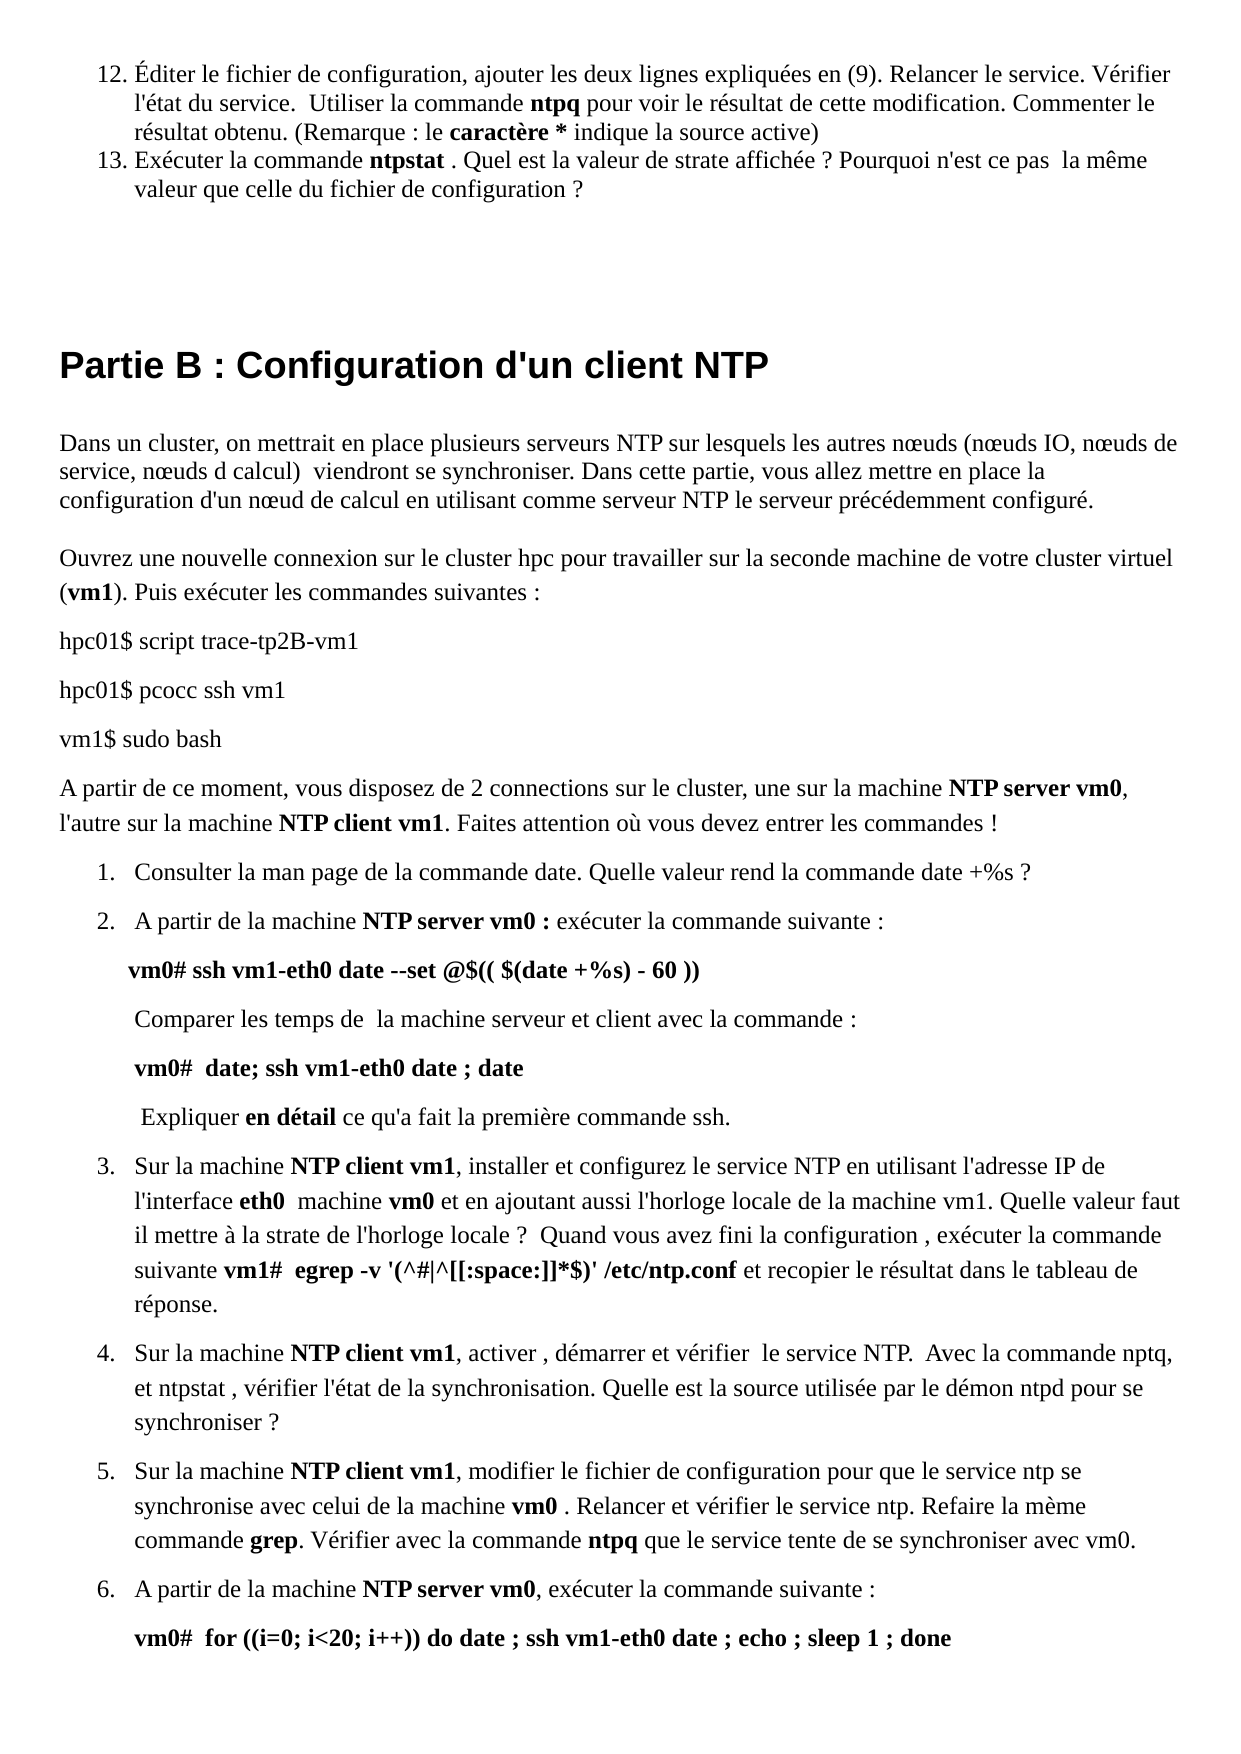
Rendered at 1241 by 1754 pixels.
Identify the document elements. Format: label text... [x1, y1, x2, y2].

text hpc01$ script trace-tp2B-vm1 [59, 626, 1181, 655]
list Exécuter la commande ntpstat . Quel est la valeur de strate affichée ? Pourquoi n'est ce pas la même valeur que celle du fichier de configuration ? [97, 145, 1181, 203]
text vm0# for ((i=0; i<20; i++)) do date ; ssh vm1-eth0 date ; echo ; sleep 1 ; done [59, 1623, 1181, 1652]
list Sur la machine NTP client vm1, activer , démarrer et vérifier le service NTP. Avec la commande nptq, et ntpstat , vérifier l'état de la synchronisation. Quelle est la source utilisée par le démon ntpd pour se synchroniser ? [97, 1338, 1181, 1436]
text vm0# date; ssh vm1-eth0 date ; date [59, 1053, 1181, 1082]
list A partir de la machine NTP server vm0 : exécuter la commande suivante : [97, 906, 1181, 935]
list Sur la machine NTP client vm1, modifier le fichier de configuration pour que le service ntp se synchronise avec celui de la machine vm0 . Relancer et vérifier le service ntp. Refaire la mème commande grep. Vérifier avec la commande ntpq que le service tente de se synchroniser avec vm0. [97, 1456, 1181, 1554]
text hpc01$ pcocc ssh vm1 [59, 675, 1181, 704]
text Expliquer en détail ce qu'a fait la première commande ssh. [59, 1102, 1181, 1131]
text A partir de ce moment, vous disposez de 2 connections sur le cluster, une sur la machine NTP server vm0, l'autre sur la machine NTP client vm1. Faites attention où vous devez entrer les commandes ! [59, 773, 1181, 837]
list Sur la machine NTP client vm1, installer et configurez le service NTP en utilisant l'adresse IP de l'interface eth0 machine vm0 et en ajoutant aussi l'horloge locale de la machine vm1. Quelle valeur faut il mettre à la strate de l'horloge locale ? Quand vous avez fini la configuration , exécuter la commande suivante vm1# egrep -v '(^#|^[[:space:]]*$)' /etc/ntp.conf et recopier le résultat dans le tableau de réponse. [97, 1151, 1181, 1318]
text vm1$ sudo bash [59, 724, 1181, 753]
list A partir de la machine NTP server vm0, exécuter la commande suivante : [97, 1574, 1181, 1603]
text vm0# ssh vm1-eth0 date --set @$(( $(date +%s) - 60 )) [59, 955, 1181, 984]
list Consulter la man page de la commande date. Quelle valeur rend la commande date +%s ? [97, 857, 1181, 886]
list Comparer les temps de la machine serveur et client avec la commande : [97, 1004, 1181, 1033]
subtitle Partie B : Configuration d'un client NTP [59, 343, 1181, 386]
list Éditer le fichier de configuration, ajouter les deux lignes expliquées en (9). Relancer le service. Vérifier l'état du service. Utiliser la commande ntpq pour voir le résultat de cette modification. Commenter le résultat obtenu. (Remarque : le caractère * indique la source active) [97, 59, 1181, 145]
text Dans un cluster, on mettrait en place plusieurs serveurs NTP sur lesquels les autres nœuds (nœuds IO, nœuds de service, nœuds d calcul) viendront se synchroniser. Dans cette partie, vous allez mettre en place la configuration d'un nœud de calcul en utilisant comme serveur NTP le serveur précédemment configuré. [59, 428, 1181, 514]
text Ouvrez une nouvelle connexion sur le cluster hpc pour travailler sur la seconde machine de votre cluster virtuel (vm1). Puis exécuter les commandes suivantes : [59, 543, 1181, 606]
